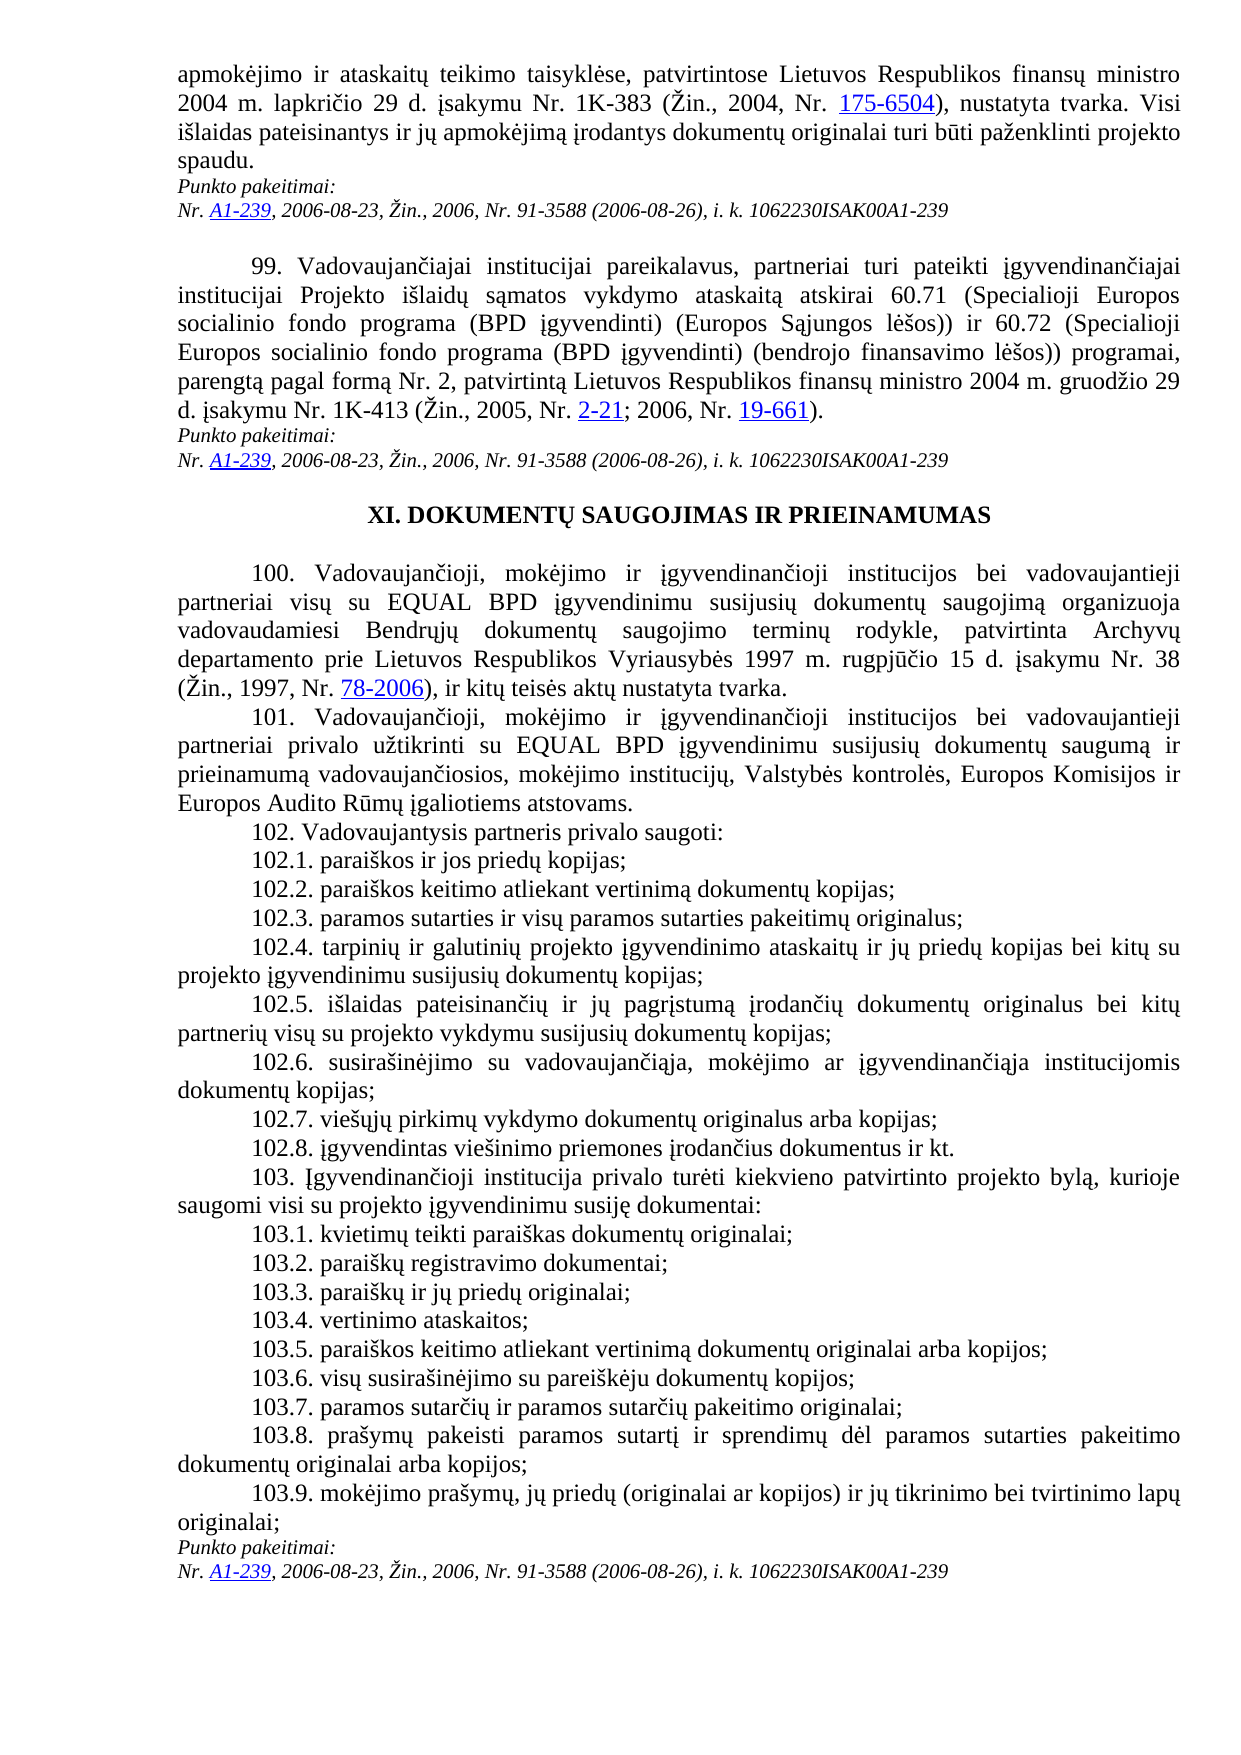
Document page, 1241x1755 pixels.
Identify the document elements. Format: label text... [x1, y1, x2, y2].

text Punkto pakeitimai: [177, 423, 1181, 447]
text 103. Įgyvendinančioji institucija privalo turėti kiekvieno patvirtinto projekto bylą, kurioje saugomi visi su projekto įgyvendinimu susiję dokumentai: [177, 1162, 1181, 1219]
text Nr. A1-239, 2006-08-23, Žin., 2006, Nr. 91-3588 (2006-08-26), i. k. 1062230ISAK00A1-239 [177, 1559, 1181, 1583]
text XI. DOKUMENTŲ SAUGOJIMAS IR PRIEINAMUMAS [177, 500, 1181, 529]
text 103.6. visų susirašinėjimo su pareiškėju dokumentų kopijos; [177, 1363, 1181, 1392]
text 102.1. paraiškos ir jos priedų kopijas; [177, 845, 1181, 874]
text 102.5. išlaidas pateisinančių ir jų pagrįstumą įrodančių dokumentų originalus bei kitų partnerių visų su projekto vykdymu susijusių dokumentų kopijas; [177, 989, 1181, 1047]
text 103.5. paraiškos keitimo atliekant vertinimą dokumentų originalai arba kopijos; [177, 1334, 1181, 1363]
text 101. Vadovaujančioji, mokėjimo ir įgyvendinančioji institucijos bei vadovaujantieji partneriai privalo užtikrinti su EQUAL BPD įgyvendinimu susijusių dokumentų saugumą ir prieinamumą vadovaujančiosios, mokėjimo institucijų, Valstybės kontrolės, Europos Komisijos ir Europos Audito Rūmų įgaliotiems atstovams. [177, 702, 1181, 817]
text 102.3. paramos sutarties ir visų paramos sutarties pakeitimų originalus; [177, 903, 1181, 932]
text Punkto pakeitimai: [177, 1535, 1181, 1559]
text apmokėjimo ir ataskaitų teikimo taisyklėse, patvirtintose Lietuvos Respublikos finansų ministro 2004 m. lapkričio 29 d. įsakymu Nr. 1K-383 (Žin., 2004, Nr. 175-6504), nustatyta tvarka. Visi išlaidas pateisinantys ir jų apmokėjimą įrodantys dokumentų originalai turi būti paženklinti projekto spaudu. [177, 59, 1181, 174]
text 102.7. viešųjų pirkimų vykdymo dokumentų originalus arba kopijas; [177, 1104, 1181, 1133]
text 103.1. kvietimų teikti paraiškas dokumentų originalai; [177, 1219, 1181, 1248]
text 100. Vadovaujančioji, mokėjimo ir įgyvendinančioji institucijos bei vadovaujantieji partneriai visų su EQUAL BPD įgyvendinimu susijusių dokumentų saugojimą organizuoja vadovaudamiesi Bendrųjų dokumentų saugojimo terminų rodykle, patvirtinta Archyvų departamento prie Lietuvos Respublikos Vyriausybės 1997 m. rugpjūčio 15 d. įsakymu Nr. 38 (Žin., 1997, Nr. 78-2006), ir kitų teisės aktų nustatyta tvarka. [177, 558, 1181, 702]
text Nr. A1-239, 2006-08-23, Žin., 2006, Nr. 91-3588 (2006-08-26), i. k. 1062230ISAK00A1-239 [177, 447, 1181, 472]
text 102. Vadovaujantysis partneris privalo saugoti: [177, 817, 1181, 845]
text Nr. A1-239, 2006-08-23, Žin., 2006, Nr. 91-3588 (2006-08-26), i. k. 1062230ISAK00A1-239 [177, 198, 1181, 222]
text 103.3. paraiškų ir jų priedų originalai; [177, 1277, 1181, 1305]
text 103.8. prašymų pakeisti paramos sutartį ir sprendimų dėl paramos sutarties pakeitimo dokumentų originalai arba kopijos; [177, 1420, 1181, 1478]
text 103.9. mokėjimo prašymų, jų priedų (originalai ar kopijos) ir jų tikrinimo bei tvirtinimo lapų originalai; [177, 1478, 1181, 1535]
text 102.8. įgyvendintas viešinimo priemones įrodančius dokumentus ir kt. [177, 1133, 1181, 1162]
text 102.6. susirašinėjimo su vadovaujančiąja, mokėjimo ar įgyvendinančiąja institucijomis dokumentų kopijas; [177, 1047, 1181, 1104]
text 103.7. paramos sutarčių ir paramos sutarčių pakeitimo originalai; [177, 1392, 1181, 1420]
text 99. Vadovaujančiajai institucijai pareikalavus, partneriai turi pateikti įgyvendinančiajai institucijai Projekto išlaidų sąmatos vykdymo ataskaitą atskirai 60.71 (Specialioji Europos socialinio fondo programa (BPD įgyvendinti) (Europos Sąjungos lėšos)) ir 60.72 (Specialioji Europos socialinio fondo programa (BPD įgyvendinti) (bendrojo finansavimo lėšos)) programai, parengtą pagal formą Nr. 2, patvirtintą Lietuvos Respublikos finansų ministro 2004 m. gruodžio 29 d. įsakymu Nr. 1K-413 (Žin., 2005, Nr. 2-21; 2006, Nr. 19-661). [177, 251, 1181, 423]
text Punkto pakeitimai: [177, 174, 1181, 198]
text 103.2. paraiškų registravimo dokumentai; [177, 1248, 1181, 1277]
text 102.2. paraiškos keitimo atliekant vertinimą dokumentų kopijas; [177, 874, 1181, 903]
text 103.4. vertinimo ataskaitos; [177, 1305, 1181, 1334]
text 102.4. tarpinių ir galutinių projekto įgyvendinimo ataskaitų ir jų priedų kopijas bei kitų su projekto įgyvendinimu susijusių dokumentų kopijas; [177, 932, 1181, 989]
